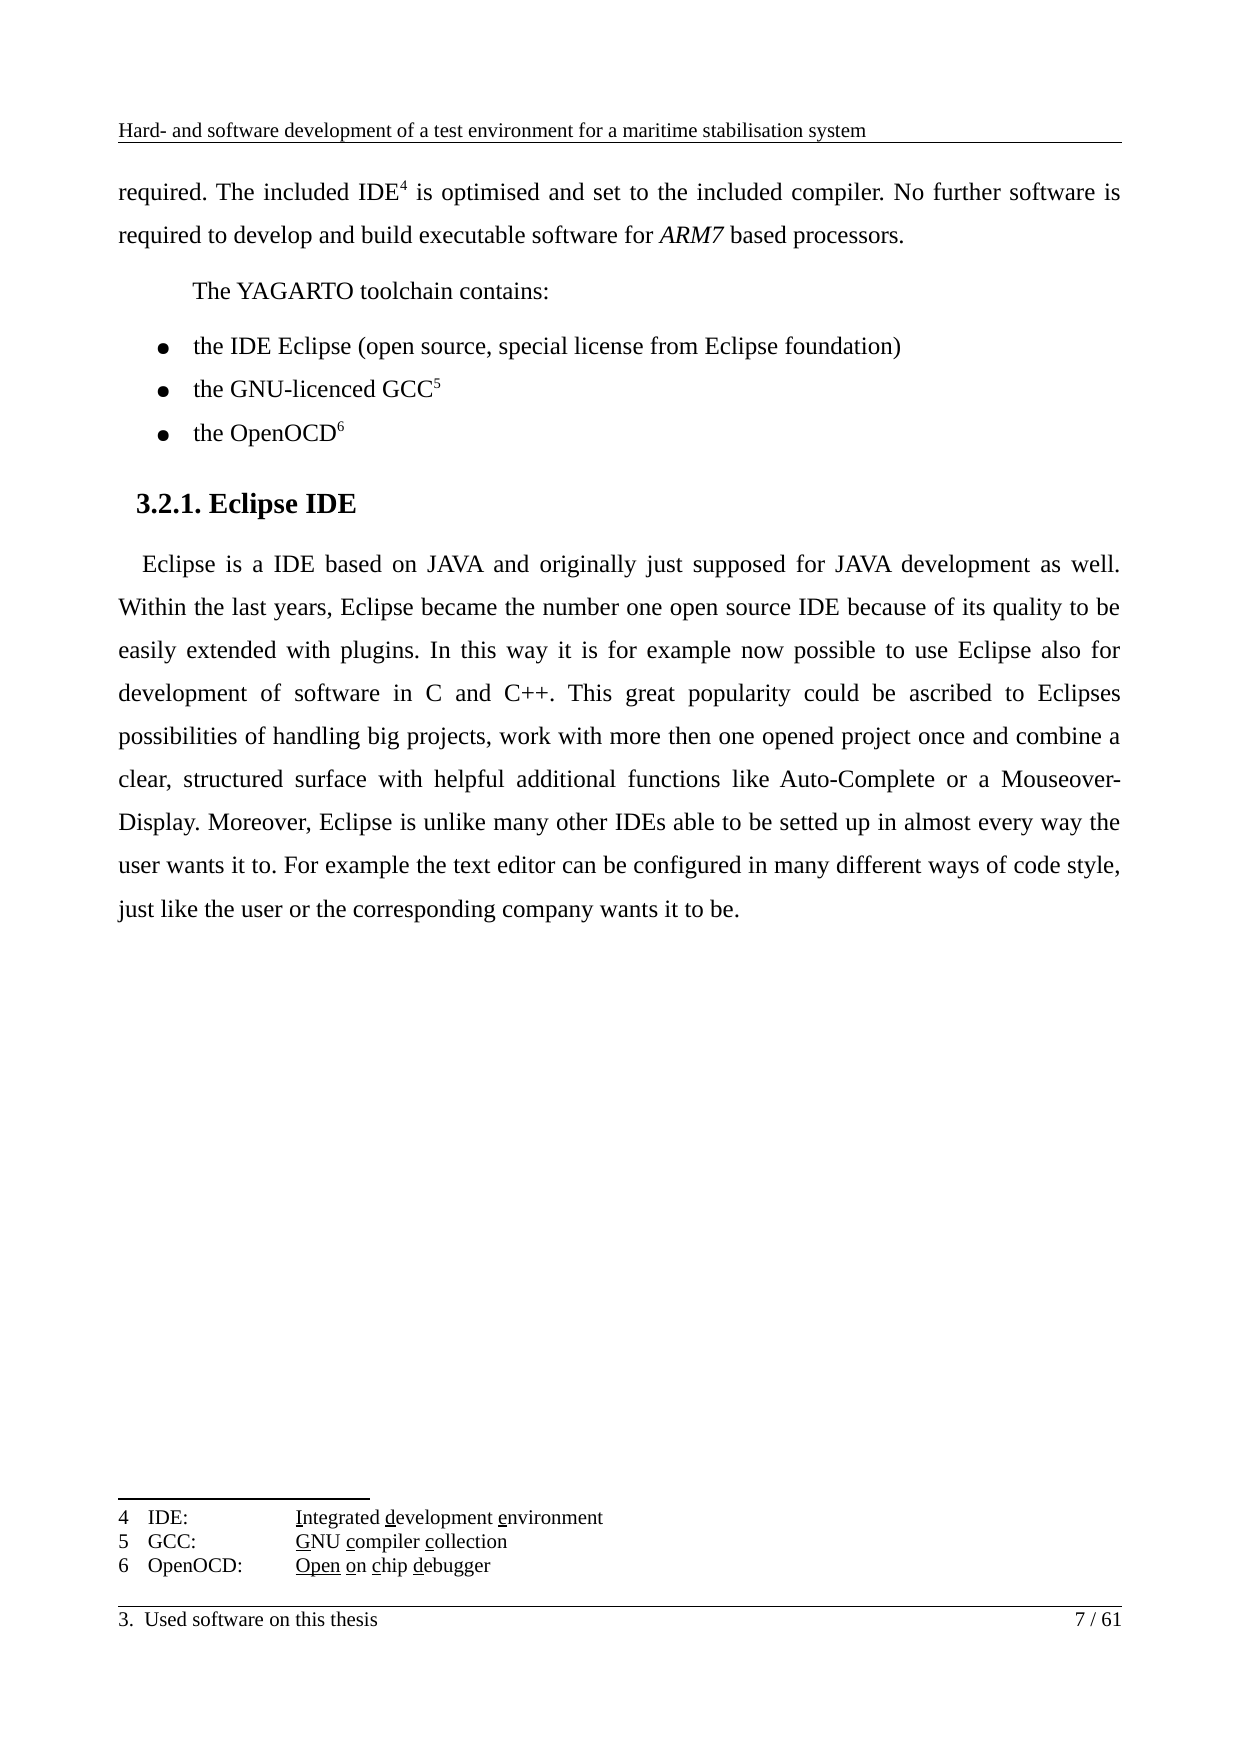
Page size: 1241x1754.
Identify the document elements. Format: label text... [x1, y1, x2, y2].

list the OpenOCD [156, 418, 1122, 446]
text IDE: Integrated development environment [118, 1505, 1122, 1529]
text The YAGARTO toolchain contains: [118, 276, 1122, 304]
subtitle Eclipse IDE [118, 486, 1122, 519]
list GCC: GNU compiler collection [118, 1529, 1122, 1553]
text Eclipse is a IDE based on JAVA and originally just supposed for JAVA development as well. Within the last years, Eclipse became the number one open source IDE because of its quality to be easily extended with plugins. In this way it is for example now possible to use Eclipse also for development of software in C and C++. This great popularity could be ascribed to Eclipses possibilities of handling big projects, work with more then one opened project once and combine a clear, structured surface with helpful additional functions like Auto-Complete or a Mouseover-Display. Moreover, Eclipse is unlike many other IDEs able to be setted up in almost every way the user wants it to. For example the text editor can be configured in many different ways of code style, just like the user or the corresponding company wants it to be. [118, 549, 1122, 922]
list the GNU-licenced GCC [156, 374, 1122, 403]
list the IDE Eclipse (open source, special license from Eclipse foundation) [156, 331, 1122, 360]
list OpenOCD: Open on chip debugger [118, 1553, 1122, 1577]
text required. The included IDE is optimised and set to the included compiler. No further software is required to develop and build executable software for ARM7 based processors. [118, 177, 1122, 249]
